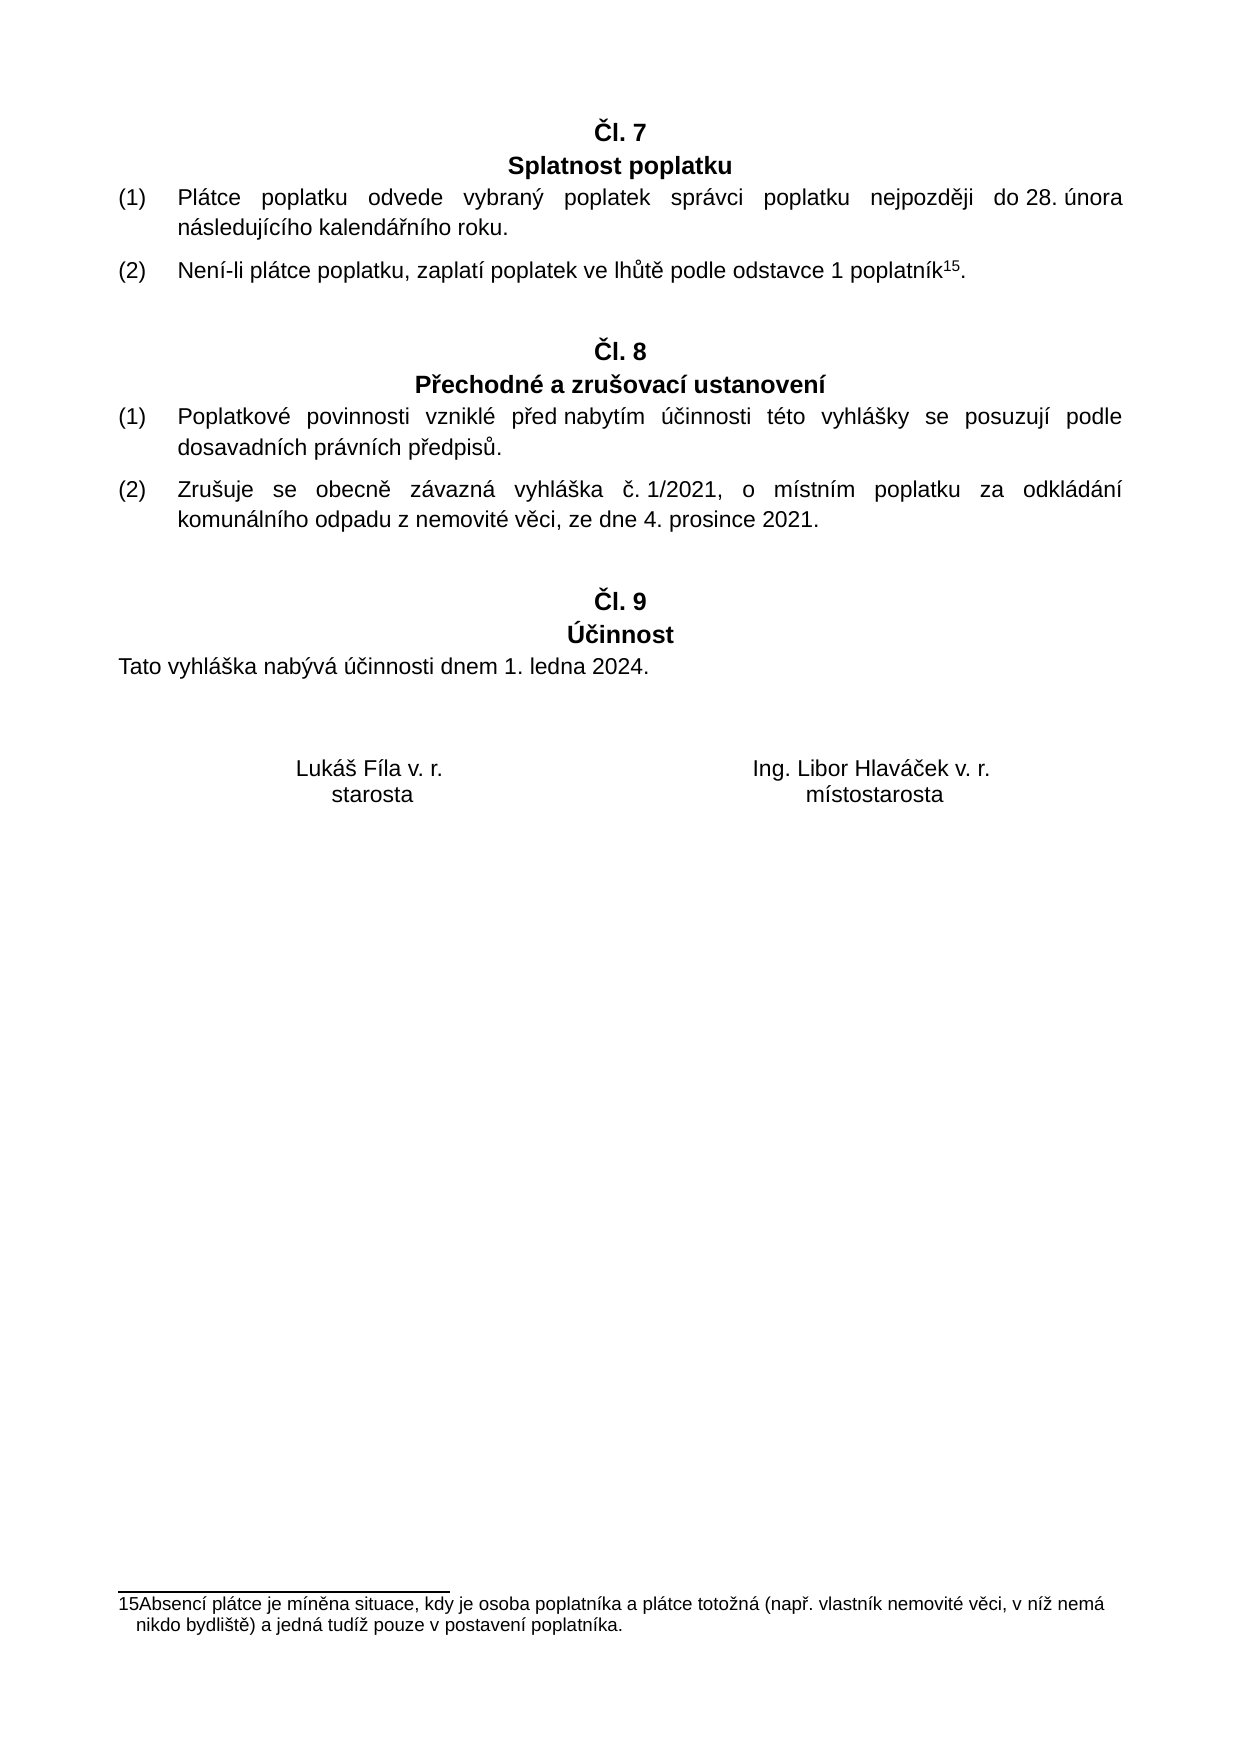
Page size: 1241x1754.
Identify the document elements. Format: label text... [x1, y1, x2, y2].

list Poplatkové povinnosti vzniklé před nabytím účinnosti této vyhlášky se posuzují podle dosavadních právních předpisů. [118, 403, 1122, 460]
list Plátce poplatku odvede vybraný poplatek správci poplatku nejpozději do 28. února následujícího kalendářního roku. [118, 184, 1122, 241]
table_cell [620, 814, 1122, 932]
text Tato vyhláška nabývá účinnosti dnem 1. ledna 2024. [118, 653, 1122, 679]
table_cell [118, 814, 620, 932]
subtitle Čl. 9 Účinnost [118, 587, 1122, 648]
table_header Ing. Libor Hlaváček v. r. místostarosta [620, 695, 1122, 813]
list Není-li plátce poplatku, zaplatí poplatek ve lhůtě podle odstavce 1 poplatník. [118, 257, 1122, 283]
table_header Lukáš Fíla v. r. starosta [118, 695, 620, 813]
subtitle Čl. 7 Splatnost poplatku [118, 118, 1122, 180]
list Zrušuje se obecně závazná vyhláška č. 1/2021, o místním poplatku za odkládání komunálního odpadu z nemovité věci, ze dne 4. prosince 2021. [118, 476, 1122, 533]
list Absencí plátce je míněna situace, kdy je osoba poplatníka a plátce totožná (např. vlastník nemovité věci, v níž nemá nikdo bydliště) a jedná tudíž pouze v postavení poplatníka. [118, 1592, 1122, 1635]
subtitle Čl. 8 Přechodné a zrušovací ustanovení [118, 337, 1122, 399]
